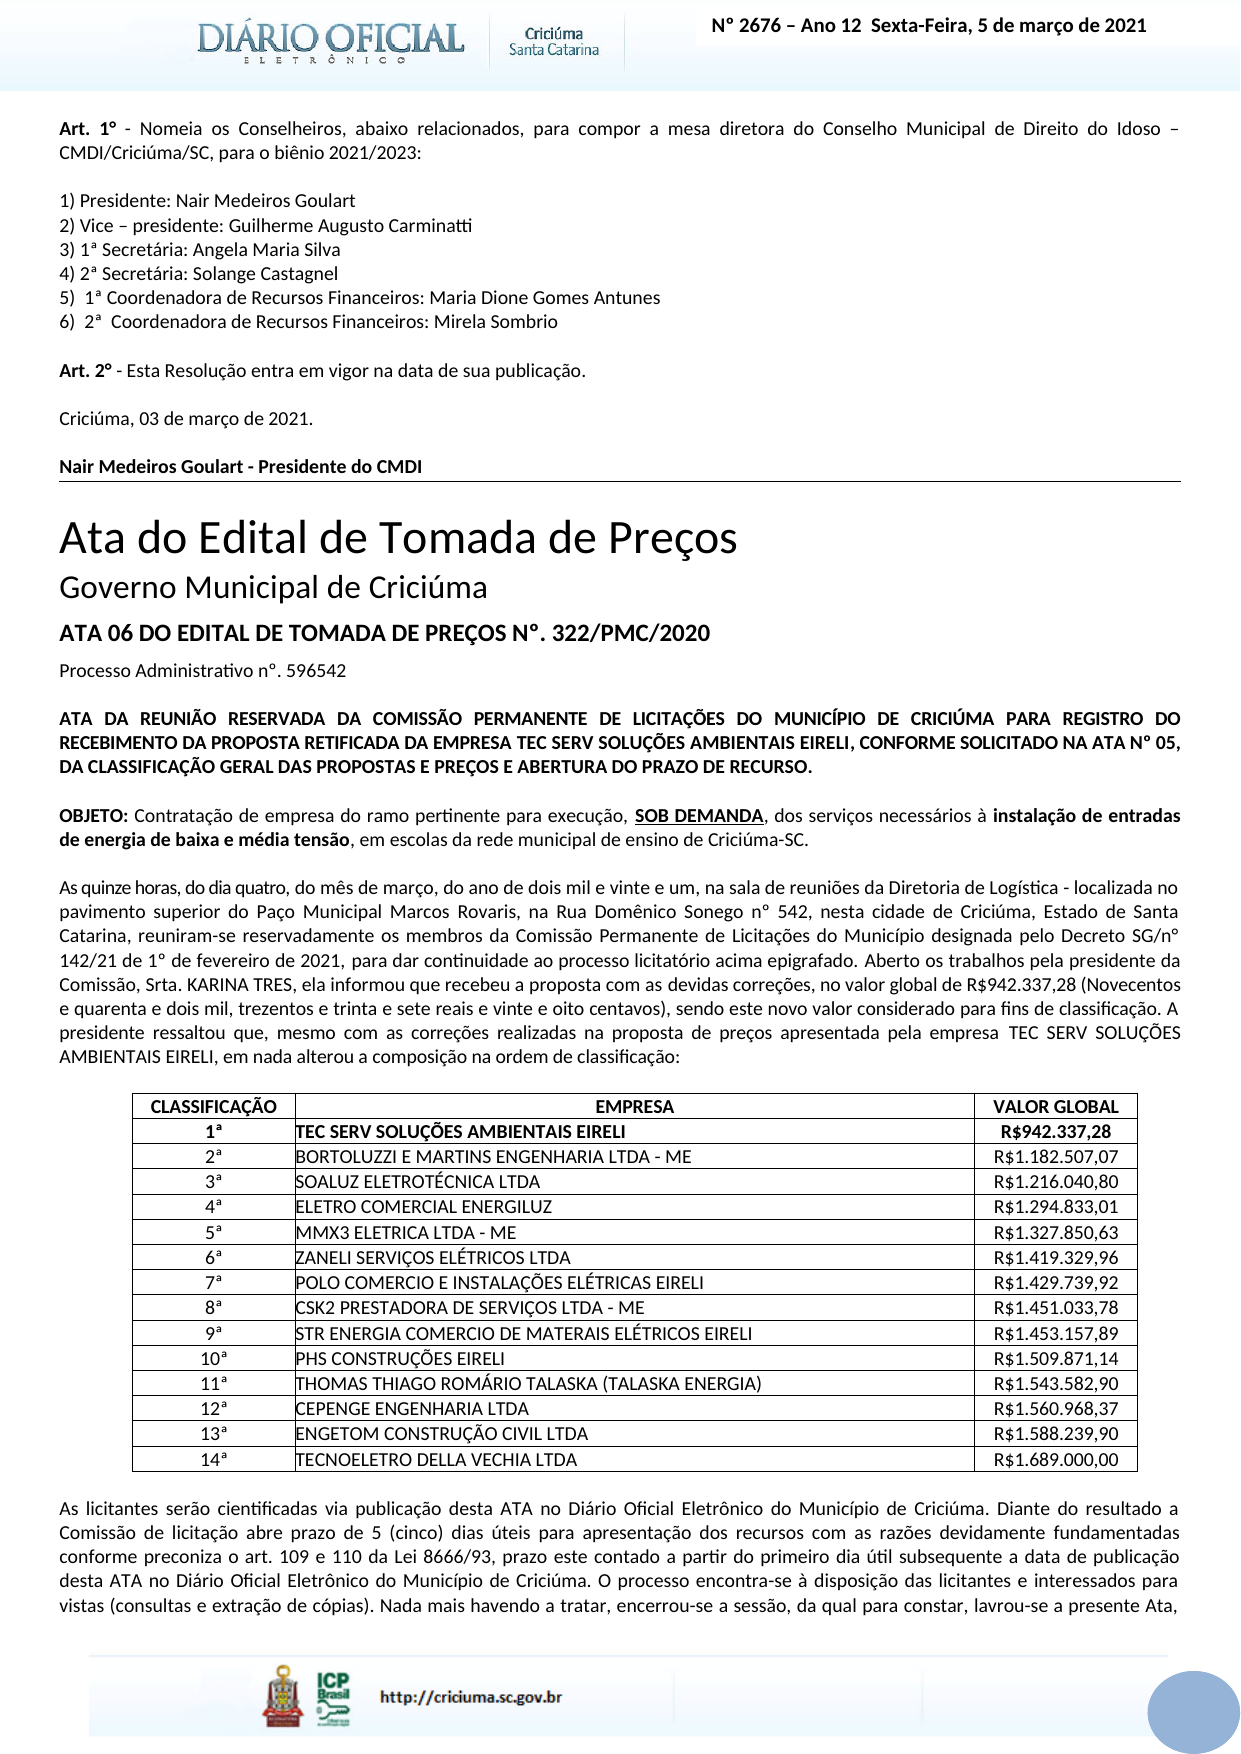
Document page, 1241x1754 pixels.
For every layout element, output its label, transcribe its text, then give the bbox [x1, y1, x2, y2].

table_cell R$1.588.239,90 [975, 1421, 1137, 1446]
table_cell R$1.689.000,00 [975, 1447, 1137, 1471]
table_cell ELETRO COMERCIAL ENERGILUZ [296, 1195, 974, 1219]
table_cell R$1.543.582,90 [975, 1371, 1137, 1395]
text Governo Municipal de Criciúma [59, 566, 1181, 606]
table_cell 10ª [133, 1346, 295, 1370]
table_cell 6ª [133, 1245, 295, 1269]
table_cell R$1.453.157,89 [975, 1321, 1137, 1345]
table_cell TEC SERV SOLUÇÕES AMBIENTAIS EIRELI [296, 1119, 974, 1143]
table_cell R$1.560.968,37 [975, 1396, 1137, 1420]
table_cell 12ª [133, 1396, 295, 1420]
text Art. 2° - Esta Resolução entra em vigor na data de sua publicação. [59, 358, 1181, 382]
table_cell R$1.294.833,01 [975, 1195, 1137, 1219]
text Art. 1° - Nomeia os Conselheiros, abaixo relacionados, para compor a mesa diretora do Conselho Municipal de Direito do Idoso – CMDI/Criciúma/SC, para o biênio 2021/2023: [59, 116, 1181, 164]
table_header CLASSIFICAÇÃO [133, 1094, 295, 1118]
table_cell CSK2 PRESTADORA DE SERVIÇOS LTDA - ME [296, 1295, 974, 1319]
table_header VALOR GLOBAL [975, 1094, 1137, 1118]
text ATA 06 DO EDITAL DE TOMADA DE PREÇOS Nº. 322/PMC/2020 [59, 617, 1181, 647]
text 5) 1ª Coordenadora de Recursos Financeiros: Maria Dione Gomes Antunes [59, 285, 1181, 309]
table_cell ENGETOM CONSTRUÇÃO CIVIL LTDA [296, 1421, 974, 1446]
table_cell 5ª [133, 1220, 295, 1244]
table_cell R$1.429.739,92 [975, 1270, 1137, 1294]
table_cell POLO COMERCIO E INSTALAÇÕES ELÉTRICAS EIRELI [296, 1270, 974, 1294]
table_cell 2ª [133, 1144, 295, 1168]
text As quinze horas, do dia quatro, do mês de março, do ano de dois mil e vinte e um, na sala de reuniões da Diretoria de Logística - localizada no pavimento superior do Paço Municipal Marcos Rovaris, na Rua Domênico Sonego nº 542, nesta cidade de Criciúma, Estado de Santa Catarina, reuniram-se reservadamente os membros da Comissão Permanente de Licitações do Município designada pelo Decreto SG/n° 142/21 de 1º de fevereiro de 2021, para dar continuidade ao processo licitatório acima epigrafado. Aberto os trabalhos pela presidente da Comissão, Srta. KARINA TRES, ela informou que recebeu a proposta com as devidas correções, no valor global de R$942.337,28 (Novecentos e quarenta e dois mil, trezentos e trinta e sete reais e vinte e oito centavos), sendo este novo valor considerado para fins de classificação. A presidente ressaltou que, mesmo com as correções realizadas na proposta de preços apresentada pela empresa TEC SERV SOLUÇÕES AMBIENTAIS EIRELI, em nada alterou a composição na ordem de classificação: [59, 875, 1181, 1068]
table_cell 8ª [133, 1295, 295, 1319]
table_cell 9ª [133, 1321, 295, 1345]
table_cell 7ª [133, 1270, 295, 1294]
text Criciúma, 03 de março de 2021. [59, 406, 1181, 430]
table_cell TECNOELETRO DELLA VECHIA LTDA [296, 1447, 974, 1471]
text Processo Administrativo nº. 596542 [59, 658, 1181, 682]
text Ata do Edital de Tomada de Preços [59, 507, 1181, 566]
table_cell R$1.419.329,96 [975, 1245, 1137, 1269]
table_cell CEPENGE ENGENHARIA LTDA [296, 1396, 974, 1420]
table_cell 13ª [133, 1421, 295, 1446]
table_cell STR ENERGIA COMERCIO DE MATERAIS ELÉTRICOS EIRELI [296, 1321, 974, 1345]
table_cell R$1.327.850,63 [975, 1220, 1137, 1244]
text OBJETO: Contratação de empresa do ramo pertinente para execução, SOB DEMANDA, dos serviços necessários à instalação de entradas de energia de baixa e média tensão, em escolas da rede municipal de ensino de Criciúma-SC. [59, 803, 1181, 851]
table_cell MMX3 ELETRICA LTDA - ME [296, 1220, 974, 1244]
table_cell R$1.216.040,80 [975, 1169, 1137, 1193]
table_cell 1ª [133, 1119, 295, 1143]
text 3) 1ª Secretária: Angela Maria Silva [59, 237, 1181, 261]
table_cell 14ª [133, 1447, 295, 1471]
table_cell 3ª [133, 1169, 295, 1193]
table_cell 4ª [133, 1195, 295, 1219]
text 4) 2ª Secretária: Solange Castagnel [59, 261, 1181, 285]
table_cell 11ª [133, 1371, 295, 1395]
table_header EMPRESA [296, 1094, 974, 1118]
table_cell R$1.509.871,14 [975, 1346, 1137, 1370]
table_cell R$1.451.033,78 [975, 1295, 1137, 1319]
table_cell SOALUZ ELETROTÉCNICA LTDA [296, 1169, 974, 1193]
text As licitantes serão cientificadas via publicação desta ATA no Diário Oficial Eletrônico do Município de Criciúma. Diante do resultado a Comissão de licitação abre prazo de 5 (cinco) dias úteis para apresentação dos recursos com as razões devidamente fundamentadas conforme preconiza o art. 109 e 110 da Lei 8666/93, prazo este contado a partir do primeiro dia útil subsequente a data de publicação desta ATA no Diário Oficial Eletrônico do Município de Criciúma. O processo encontra-se à disposição das licitantes e interessados para vistas (consultas e extração de cópias). Nada mais havendo a tratar, encerrou-se a sessão, da qual para constar, lavrou-se a presente Ata, [59, 1496, 1181, 1617]
table_cell R$942.337,28 [975, 1119, 1137, 1143]
text ATA DA REUNIÃO RESERVADA DA COMISSÃO PERMANENTE DE LICITAÇÕES DO MUNICÍPIO DE CRICIÚMA PARA REGISTRO DO RECEBIMENTO DA PROPOSTA RETIFICADA DA EMPRESA TEC SERV SOLUÇÕES AMBIENTAIS EIRELI, CONFORME SOLICITADO NA ATA Nº 05, DA CLASSIFICAÇÃO GERAL DAS PROPOSTAS E PREÇOS E ABERTURA DO PRAZO DE RECURSO. [59, 706, 1181, 778]
table_cell PHS CONSTRUÇÕES EIRELI [296, 1346, 974, 1370]
text 1) Presidente: Nair Medeiros Goulart [59, 188, 1181, 213]
text 6) 2ª Coordenadora de Recursos Financeiros: Mirela Sombrio [59, 309, 1181, 333]
text Nair Medeiros Goulart - Presidente do CMDI [59, 454, 1181, 481]
table_cell BORTOLUZZI E MARTINS ENGENHARIA LTDA - ME [296, 1144, 974, 1168]
text 2) Vice – presidente: Guilherme Augusto Carminatti [59, 213, 1181, 237]
table_cell ZANELI SERVIÇOS ELÉTRICOS LTDA [296, 1245, 974, 1269]
table_cell THOMAS THIAGO ROMÁRIO TALASKA (TALASKA ENERGIA) [296, 1371, 974, 1395]
table_cell R$1.182.507,07 [975, 1144, 1137, 1168]
